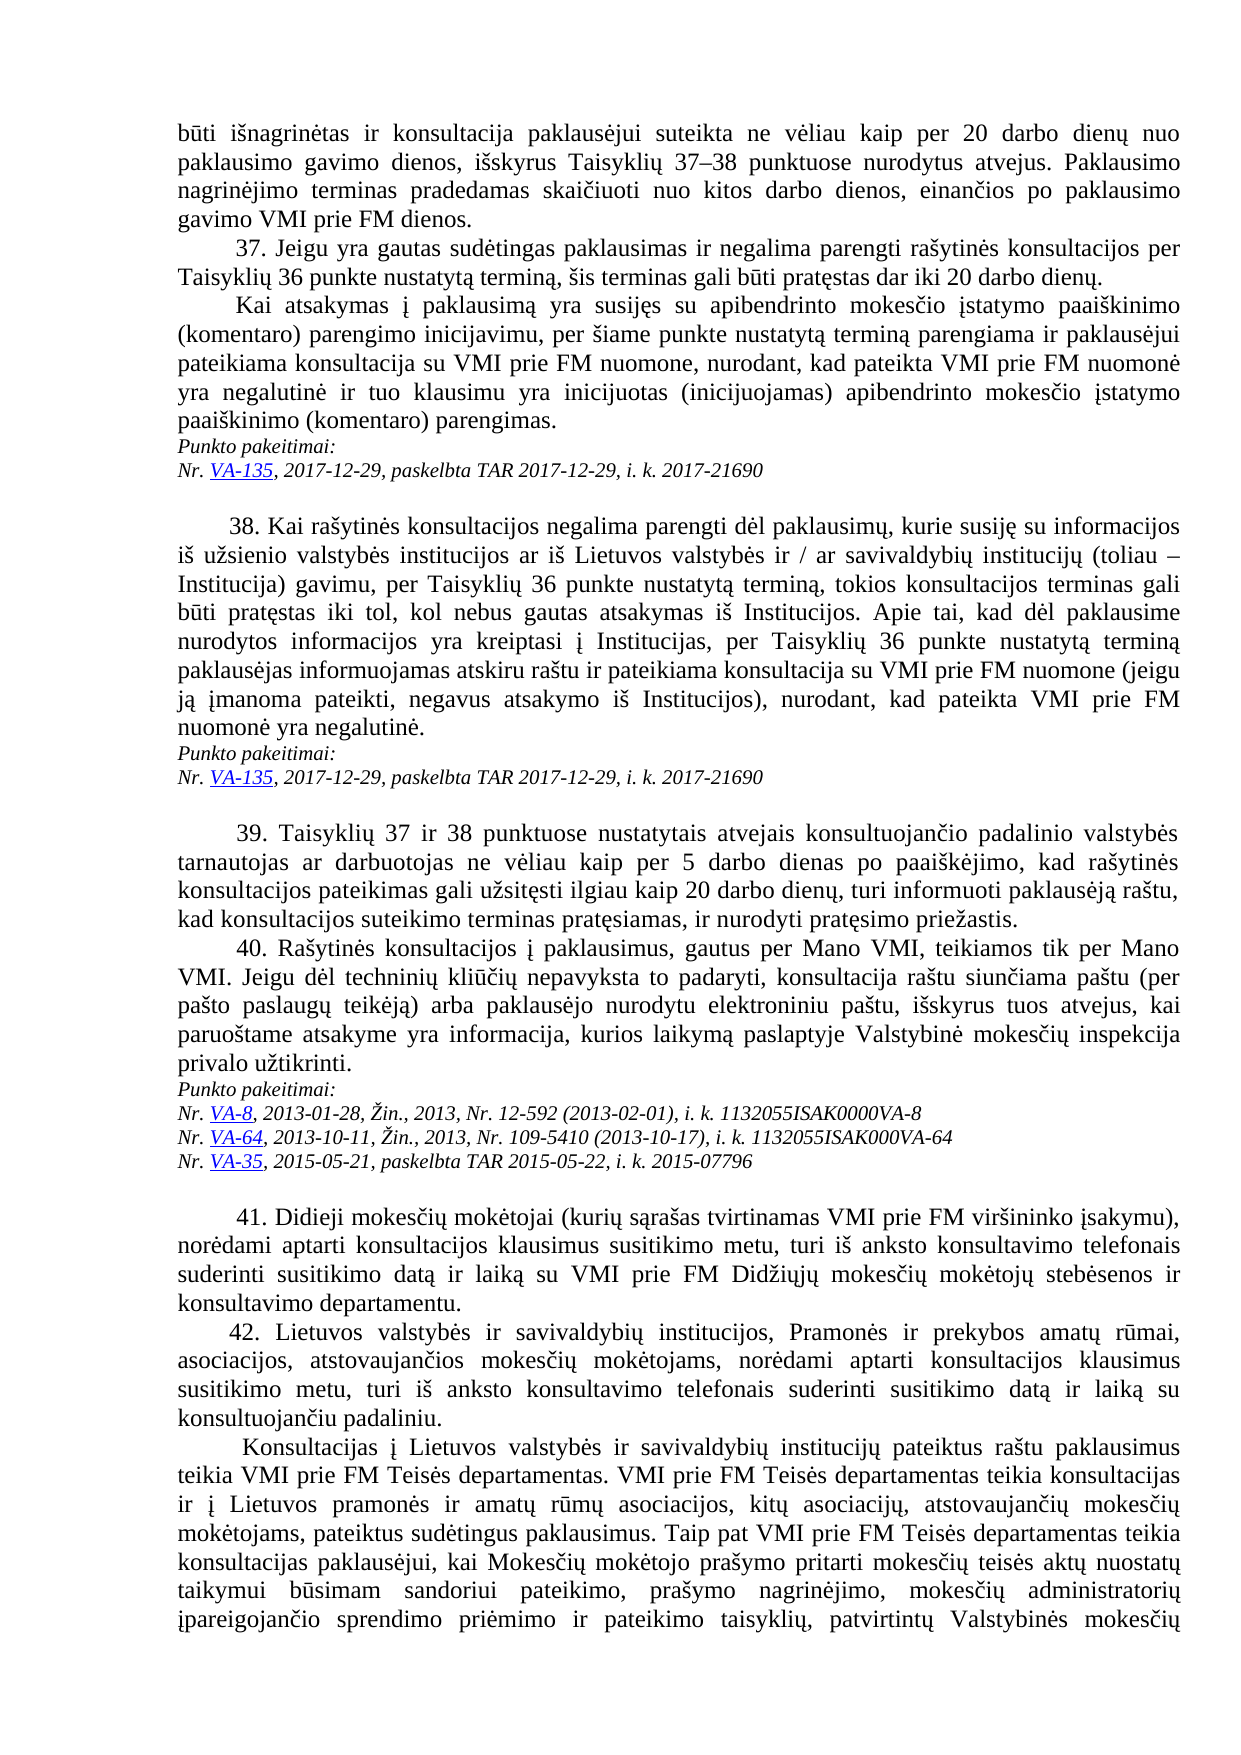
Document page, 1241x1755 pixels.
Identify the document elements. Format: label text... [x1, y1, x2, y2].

text Konsultacijas į Lietuvos valstybės ir savivaldybių institucijų pateiktus raštu paklausimus teikia VMI prie FM Teisės departamentas. VMI prie FM Teisės departamentas teikia konsultacijas ir į Lietuvos pramonės ir amatų rūmų asociacijos, kitų asociacijų, atstovaujančių mokesčių mokėtojams, pateiktus sudėtingus paklausimus. Taip pat VMI prie FM Teisės departamentas teikia konsultacijas paklausėjui, kai Mokesčių mokėtojo prašymo pritarti mokesčių teisės aktų nuostatų taikymui būsimam sandoriui pateikimo, prašymo nagrinėjimo, mokesčių administratorių įpareigojančio sprendimo priėmimo ir pateikimo taisyklių, patvirtintų Valstybinės mokesčių [177, 1432, 1181, 1633]
text 42. Lietuvos valstybės ir savivaldybių institucijos, Pramonės ir prekybos amatų rūmai, asociacijos, atstovaujančios mokesčių mokėtojams, norėdami aptarti konsultacijos klausimus susitikimo metu, turi iš anksto konsultavimo telefonais suderinti susitikimo datą ir laiką su konsultuojančiu padaliniu. [177, 1317, 1181, 1432]
text būti išnagrinėtas ir konsultacija paklausėjui suteikta ne vėliau kaip per 20 darbo dienų nuo paklausimo gavimo dienos, išskyrus Taisyklių 37–38 punktuose nurodytus atvejus. Paklausimo nagrinėjimo terminas pradedamas skaičiuoti nuo kitos darbo dienos, einančios po paklausimo gavimo VMI prie FM dienos. [177, 118, 1181, 233]
text Nr. VA-64, 2013-10-11, Žin., 2013, Nr. 109-5410 (2013-10-17), i. k. 1132055ISAK000VA-64 [177, 1125, 1181, 1149]
text Punkto pakeitimai: [177, 741, 1181, 765]
text Nr. VA-135, 2017-12-29, paskelbta TAR 2017-12-29, i. k. 2017-21690 [177, 458, 1181, 482]
text 37. Jeigu yra gautas sudėtingas paklausimas ir negalima parengti rašytinės konsultacijos per Taisyklių 36 punkte nustatytą terminą, šis terminas gali būti pratęstas dar iki 20 darbo dienų. [177, 233, 1181, 291]
text Kai atsakymas į paklausimą yra susijęs su apibendrinto mokesčio įstatymo paaiškinimo (komentaro) parengimo inicijavimu, per šiame punkte nustatytą terminą parengiama ir paklausėjui pateikiama konsultacija su VMI prie FM nuomone, nurodant, kad pateikta VMI prie FM nuomonė yra negalutinė ir tuo klausimu yra inicijuotas (inicijuojamas) apibendrinto mokesčio įstatymo paaiškinimo (komentaro) parengimas. [177, 291, 1181, 434]
text Punkto pakeitimai: [177, 434, 1181, 458]
text 40. Rašytinės konsultacijos į paklausimus, gautus per Mano VMI, teikiamos tik per Mano VMI. Jeigu dėl techninių kliūčių nepavyksta to padaryti, konsultacija raštu siunčiama paštu (per pašto paslaugų teikėją) arba paklausėjo nurodytu elektroniniu paštu, išskyrus tuos atvejus, kai paruoštame atsakyme yra informacija, kurios laikymą paslaptyje Valstybinė mokesčių inspekcija privalo užtikrinti. [177, 933, 1181, 1077]
text Nr. VA-8, 2013-01-28, Žin., 2013, Nr. 12-592 (2013-02-01), i. k. 1132055ISAK0000VA-8 [177, 1101, 1181, 1125]
text Nr. VA-35, 2015-05-21, paskelbta TAR 2015-05-22, i. k. 2015-07796 [177, 1149, 1181, 1173]
text 39. Taisyklių 37 ir 38 punktuose nustatytais atvejais konsultuojančio padalinio valstybės tarnautojas ar darbuotojas ne vėliau kaip per 5 darbo dienas po paaiškėjimo, kad rašytinės konsultacijos pateikimas gali užsitęsti ilgiau kaip 20 darbo dienų, turi informuoti paklausėją raštu, kad konsultacijos suteikimo terminas pratęsiamas, ir nurodyti pratęsimo priežastis. [177, 818, 1181, 933]
text 38. Kai rašytinės konsultacijos negalima parengti dėl paklausimų, kurie susiję su informacijos iš užsienio valstybės institucijos ar iš Lietuvos valstybės ir / ar savivaldybių institucijų (toliau – Institucija) gavimu, per Taisyklių 36 punkte nustatytą terminą, tokios konsultacijos terminas gali būti pratęstas iki tol, kol nebus gautas atsakymas iš Institucijos. Apie tai, kad dėl paklausime nurodytos informacijos yra kreiptasi į Institucijas, per Taisyklių 36 punkte nustatytą terminą paklausėjas informuojamas atskiru raštu ir pateikiama konsultacija su VMI prie FM nuomone (jeigu ją įmanoma pateikti, negavus atsakymo iš Institucijos), nurodant, kad pateikta VMI prie FM nuomonė yra negalutinė. [177, 511, 1181, 741]
text Nr. VA-135, 2017-12-29, paskelbta TAR 2017-12-29, i. k. 2017-21690 [177, 765, 1181, 789]
text Punkto pakeitimai: [177, 1077, 1181, 1101]
text 41. Didieji mokesčių mokėtojai (kurių sąrašas tvirtinamas VMI prie FM viršininko įsakymu), norėdami aptarti konsultacijos klausimus susitikimo metu, turi iš anksto konsultavimo telefonais suderinti susitikimo datą ir laiką su VMI prie FM Didžiųjų mokesčių mokėtojų stebėsenos ir konsultavimo departamentu. [177, 1202, 1181, 1317]
